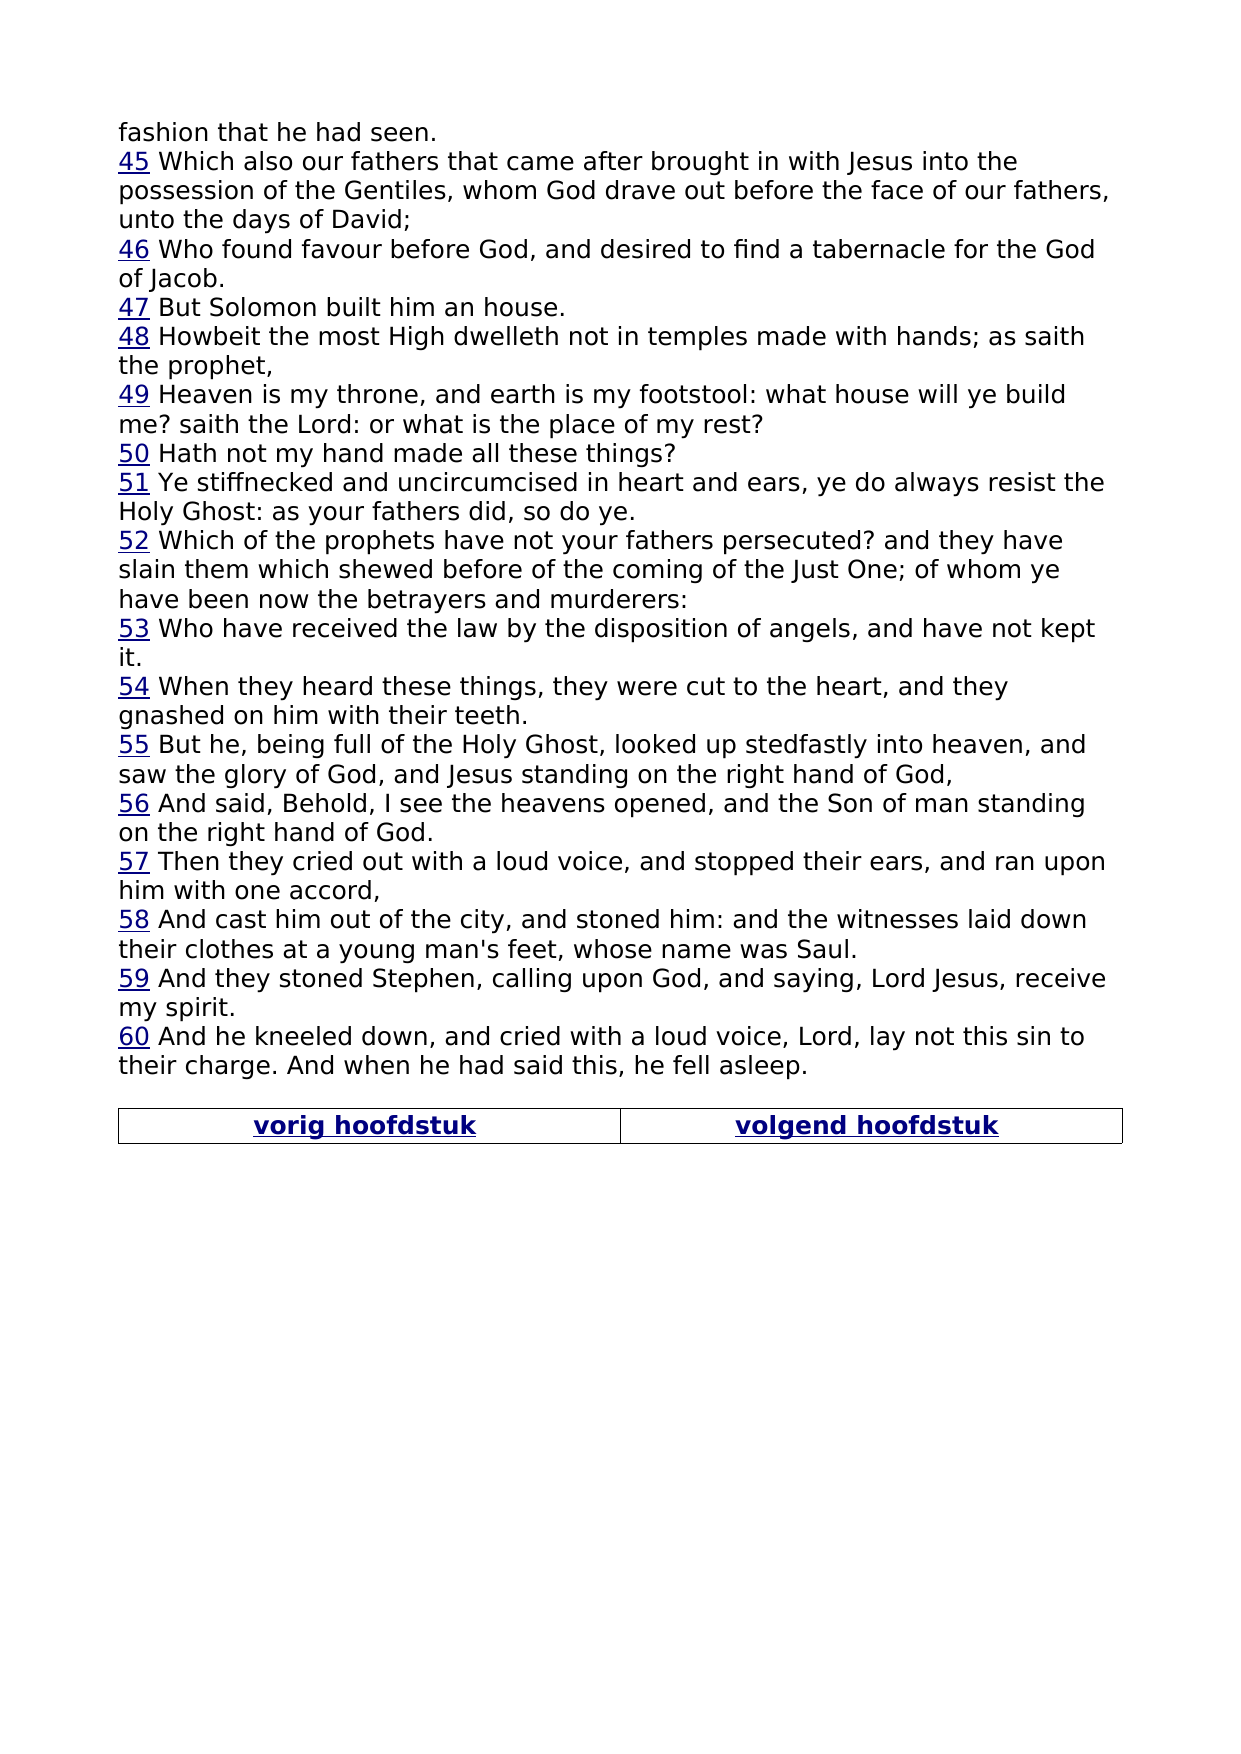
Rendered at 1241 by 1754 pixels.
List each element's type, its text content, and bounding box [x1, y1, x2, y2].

table_header vorig hoofdstuk [119, 1109, 620, 1143]
table_header volgend hoofdstuk [621, 1109, 1122, 1143]
text fashion that he had seen. 45 Which also our fathers that came after brought in with Jesus into the possession of the Gentiles, whom God drave out before the face of our fathers, unto the days of David; 46 Who found favour before God, and desired to find a tabernacle for the God of Jacob. 47 But Solomon built him an house. 48 Howbeit the most High dwelleth not in temples made with hands; as saith the prophet, 49 Heaven is my throne, and earth is my footstool: what house will ye build me? saith the Lord: or what is the place of my rest? 50 Hath not my hand made all these things? 51 Ye stiffnecked and uncircumcised in heart and ears, ye do always resist the Holy Ghost: as your fathers did, so do ye. 52 Which of the prophets have not your fathers persecuted? and they have slain them which shewed before of the coming of the Just One; of whom ye have been now the betrayers and murderers: 53 Who have received the law by the disposition of angels, and have not kept it. 54 When they heard these things, they were cut to the heart, and they gnashed on him with their teeth. 55 But he, being full of the Holy Ghost, looked up stedfastly into heaven, and saw the glory of God, and Jesus standing on the right hand of God, 56 And said, Behold, I see the heavens opened, and the Son of man standing on the right hand of God. 57 Then they cried out with a loud voice, and stopped their ears, and ran upon him with one accord, 58 And cast him out of the city, and stoned him: and the witnesses laid down their clothes at a young man's feet, whose name was Saul. 59 And they stoned Stephen, calling upon God, and saying, Lord Jesus, receive my spirit. 60 And he kneeled down, and cried with a loud voice, Lord, lay not this sin to their charge. And when he had said this, he fell asleep. [118, 118, 1122, 1081]
